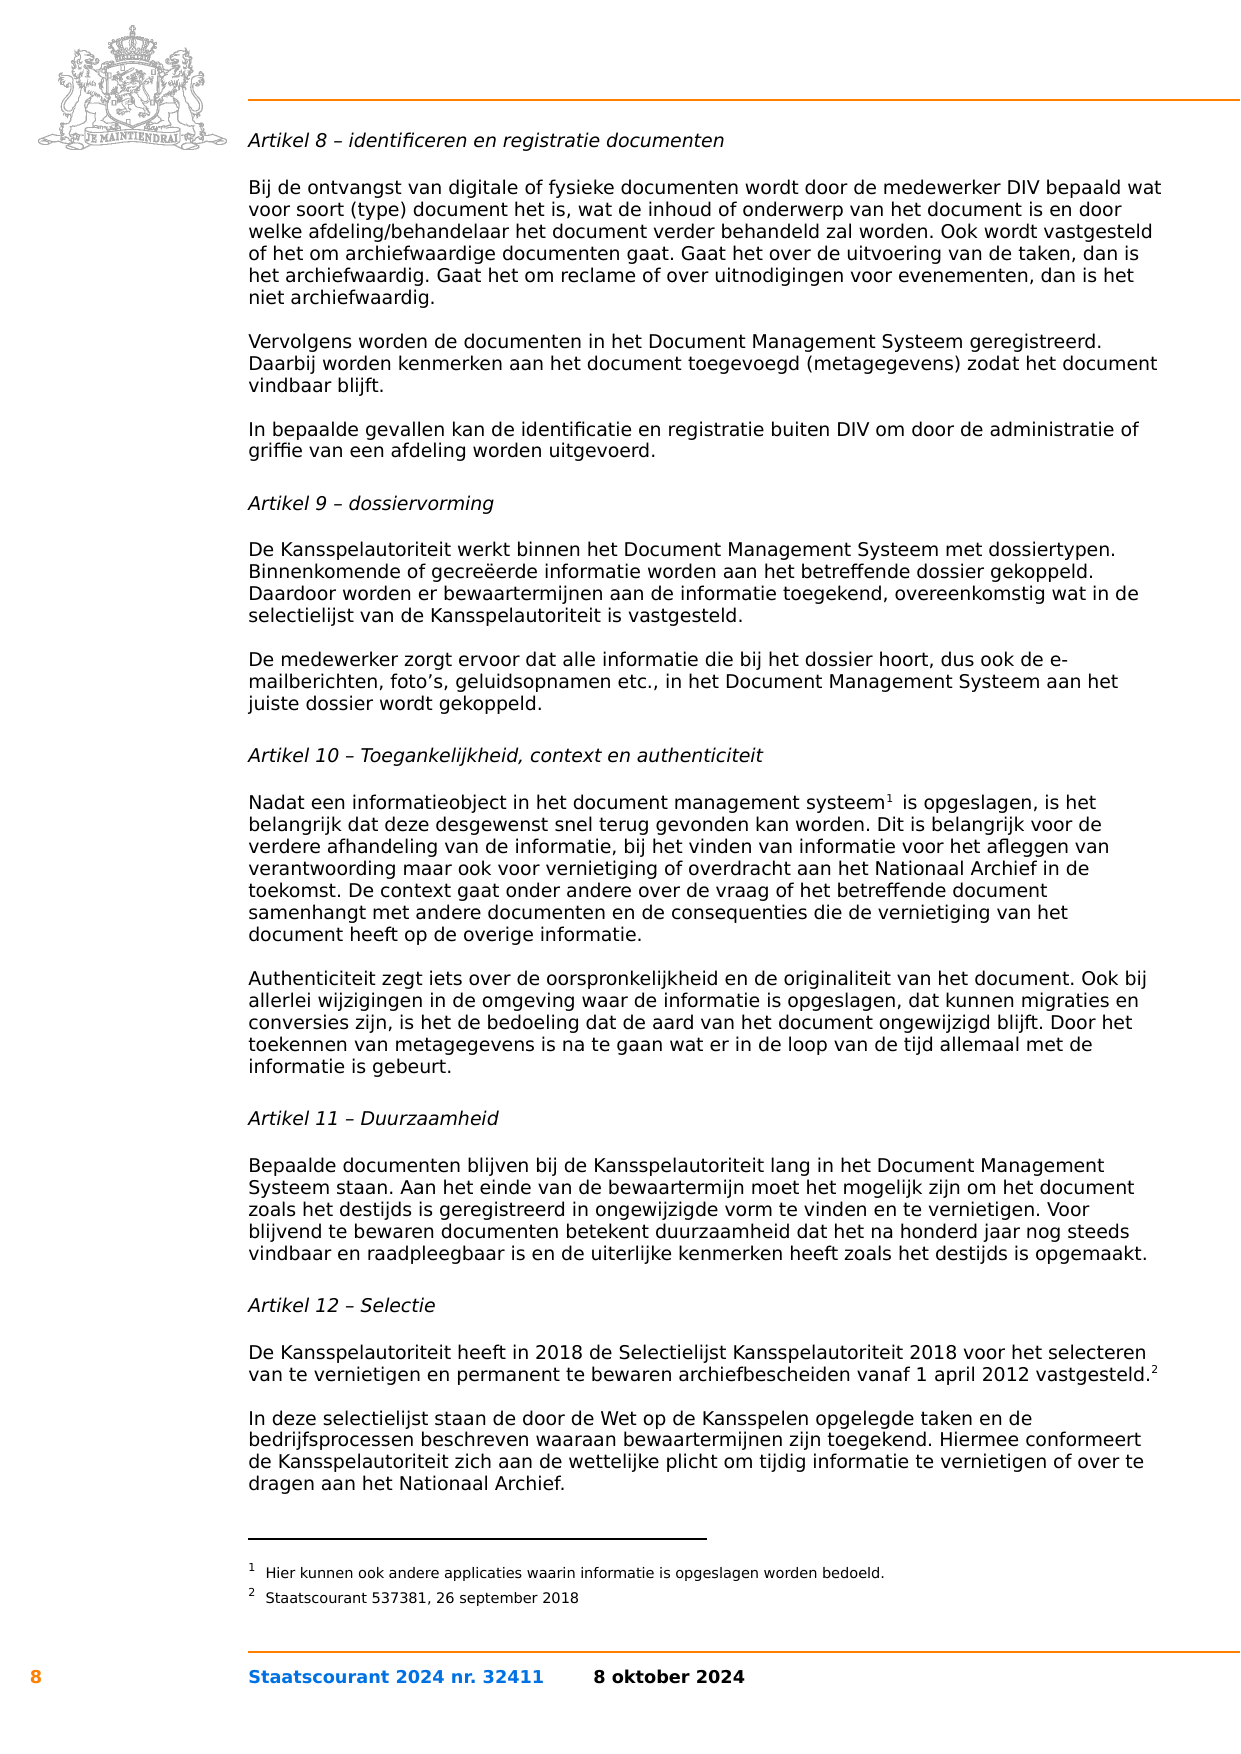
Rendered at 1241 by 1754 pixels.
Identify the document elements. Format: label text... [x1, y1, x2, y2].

subtitle Artikel 8 – identificeren en registratie documenten [248, 130, 1163, 152]
text Bij de ontvangst van digitale of fysieke documenten wordt door de medewerker DIV bepaald wat voor soort (type) document het is, wat de inhoud of onderwerp van het document is en door welke afdeling/behandelaar het document verder behandeld zal worden. Ook wordt vastgesteld of het om archiefwaardige documenten gaat. Gaat het over de uitvoering van de taken, dan is het archiefwaardig. Gaat het om reclame of over uitnodigingen voor evenementen, dan is het niet archiefwaardig. [248, 177, 1163, 309]
text Vervolgens worden de documenten in het Document Management Systeem geregistreerd. Daarbij worden kenmerken aan het document toegevoegd (metagegevens) zodat het document vindbaar blijft. [248, 331, 1163, 397]
picture [38, 25, 227, 150]
text In deze selectielijst staan de door de Wet op de Kansspelen opgelegde taken en de bedrijfsprocessen beschreven waaraan bewaartermijnen zijn toegekend. Hiermee conformeert de Kansspelautoriteit zich aan de wettelijke plicht om tijdig informatie te vernietigen of over te dragen aan het Nationaal Archief. [248, 1407, 1163, 1495]
text Bepaalde documenten blijven bij de Kansspelautoriteit lang in het Document Management Systeem staan. Aan het einde van de bewaartermijn moet het mogelijk zijn om het document zoals het destijds is geregistreerd in ongewijzigde vorm te vinden en te vernietigen. Voor blijvend te bewaren documenten betekent duurzaamheid dat het na honderd jaar nog steeds vindbaar en raadpleegbaar is en de uiterlijke kenmerken heeft zoals het destijds is opgemaakt. [248, 1155, 1163, 1264]
subtitle Artikel 9 – dossiervorming [248, 492, 1163, 514]
text De medewerker zorgt ervoor dat alle informatie die bij het dossier hoort, dus ook de e-mailberichten, foto’s, geluidsopnamen etc., in het Document Management Systeem aan het juiste dossier wordt gekoppeld. [248, 649, 1163, 715]
text De Kansspelautoriteit heeft in 2018 de Selectielijst Kansspelautoriteit 2018 voor het selecteren van te vernietigen en permanent te bewaren archiefbescheiden vanaf 1 april 2012 vastgesteld. [248, 1342, 1163, 1386]
text In bepaalde gevallen kan de identificatie en registratie buiten DIV om door de administratie of griffie van een afdeling worden uitgevoerd. [248, 418, 1163, 462]
text Authenticiteit zegt iets over de oorspronkelijkheid en de originaliteit van het document. Ook bij allerlei wijzigingen in de omgeving waar de informatie is opgeslagen, dat kunnen migraties en conversies zijn, is het de bedoeling dat de aard van het document ongewijzigd blijft. Door het toekennen van metagegevens is na te gaan wat er in de loop van de tijd allemaal met de informatie is gebeurt. [248, 968, 1163, 1078]
text Nadat een informatieobject in het document management systeem is opgeslagen, is het belangrijk dat deze desgewenst snel terug gevonden kan worden. Dit is belangrijk voor de verdere afhandeling van de informatie, bij het vinden van informatie voor het afleggen van verantwoording maar ook voor vernietiging of overdracht aan het Nationaal Archief in de toekomst. De context gaat onder andere over de vraag of het betreffende document samenhangt met andere documenten en de consequenties die de vernietiging van het document heeft op de overige informatie. [248, 792, 1163, 946]
subtitle Artikel 12 – Selectie [248, 1294, 1163, 1317]
subtitle Artikel 11 – Duurzaamheid [248, 1108, 1163, 1130]
subtitle Artikel 10 – Toegankelijkheid, context en authenticiteit [248, 745, 1163, 767]
text Hier kunnen ook andere applicaties waarin informatie is opgeslagen worden bedoeld. [248, 1561, 1163, 1583]
text Staatscourant 537381, 26 september 2018 [248, 1586, 1163, 1608]
text De Kansspelautoriteit werkt binnen het Document Management Systeem met dossiertypen. Binnenkomende of gecreëerde informatie worden aan het betreffende dossier gekoppeld. Daardoor worden er bewaartermijnen aan de informatie toegekend, overeenkomstig wat in de selectielijst van de Kansspelautoriteit is vastgesteld. [248, 539, 1163, 627]
